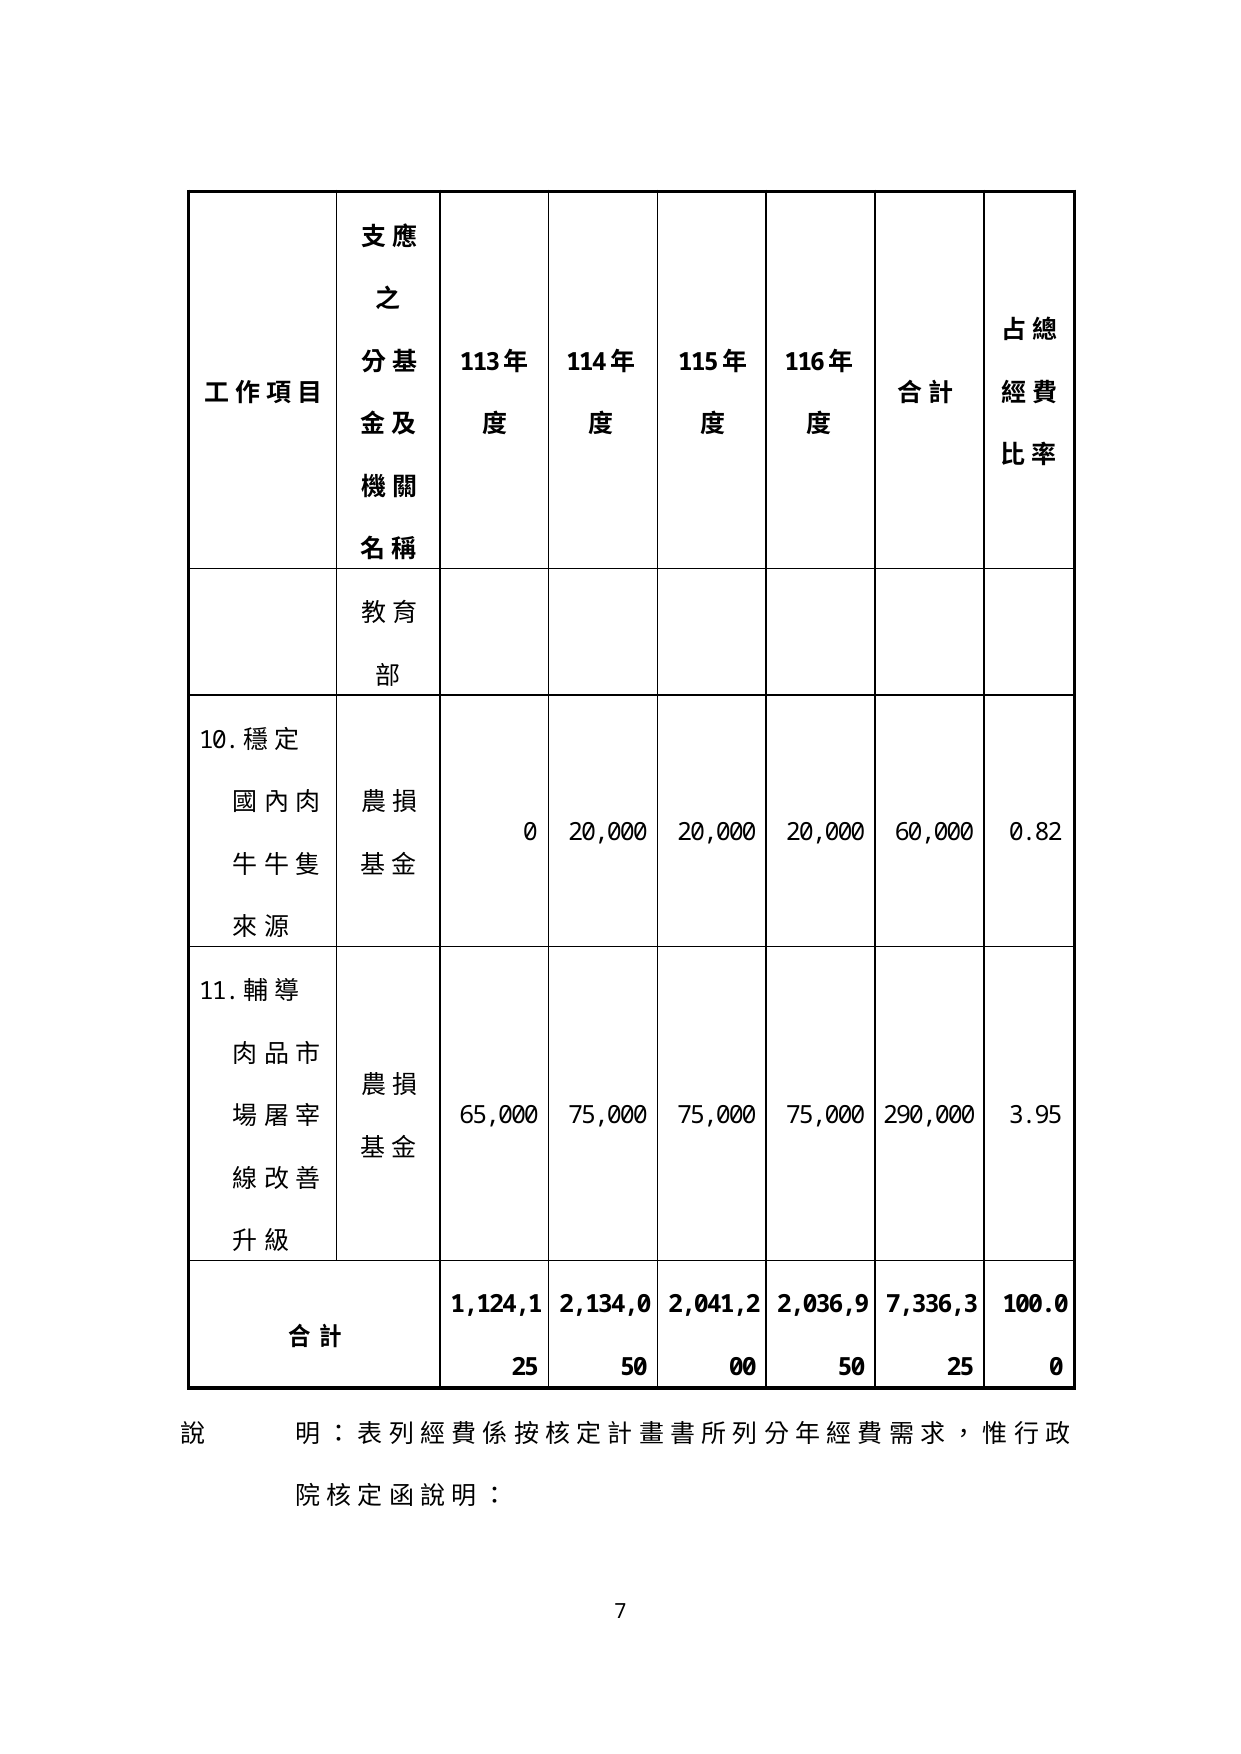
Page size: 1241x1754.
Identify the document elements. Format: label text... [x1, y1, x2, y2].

table_cell 0.82 [985, 696, 1073, 946]
table_cell [549, 569, 657, 694]
table_cell 3.95 [985, 947, 1073, 1260]
table_cell 農損基金 [337, 947, 439, 1260]
table_cell 65,000 [441, 947, 548, 1260]
table_header 116年度 [767, 193, 874, 568]
table_cell 2,134,050 [549, 1261, 657, 1386]
table_cell 290,000 [876, 947, 983, 1260]
table_cell 合計 [190, 1261, 439, 1386]
table_cell 20,000 [767, 696, 874, 946]
table_cell [190, 569, 336, 694]
table_cell 20,000 [658, 696, 765, 946]
table_cell 2,041,200 [658, 1261, 765, 1386]
table_cell 1,124,125 [441, 1261, 548, 1386]
table_cell 0 [441, 696, 548, 946]
table_cell [876, 569, 983, 694]
table_cell 75,000 [658, 947, 765, 1260]
table_cell 7,336,325 [876, 1261, 983, 1386]
table_header 114年度 [549, 193, 657, 568]
table_cell [658, 569, 765, 694]
table_header 合計 [876, 193, 983, 568]
table_cell 60,000 [876, 696, 983, 946]
table_header 113年度 [441, 193, 548, 568]
text 說 明：表列經費係按核定計畫書所列分年經費需求，惟行政院核定函說明： [177, 1389, 1078, 1514]
table_cell 20,000 [549, 696, 657, 946]
table_cell [985, 569, 1073, 694]
table_cell 10.穩定國內肉牛牛隻來源 [190, 696, 336, 946]
table_header 115年度 [658, 193, 765, 568]
table_cell 2,036,950 [767, 1261, 874, 1386]
table_header 工作項目 [190, 193, 336, 568]
table_cell 教育部 [337, 569, 439, 694]
table_cell 75,000 [549, 947, 657, 1260]
table_cell [441, 569, 548, 694]
table_cell [767, 569, 874, 694]
table_header 占總經費比率 [985, 193, 1073, 568]
table_cell 農損基金 [337, 696, 439, 946]
table_cell 100.00 [985, 1261, 1073, 1386]
table_cell 75,000 [767, 947, 874, 1260]
table_header 支應之 分基金及 機關名稱 [337, 193, 439, 568]
table_cell 11.輔導肉品市場屠宰線改善升級 [190, 947, 336, 1260]
